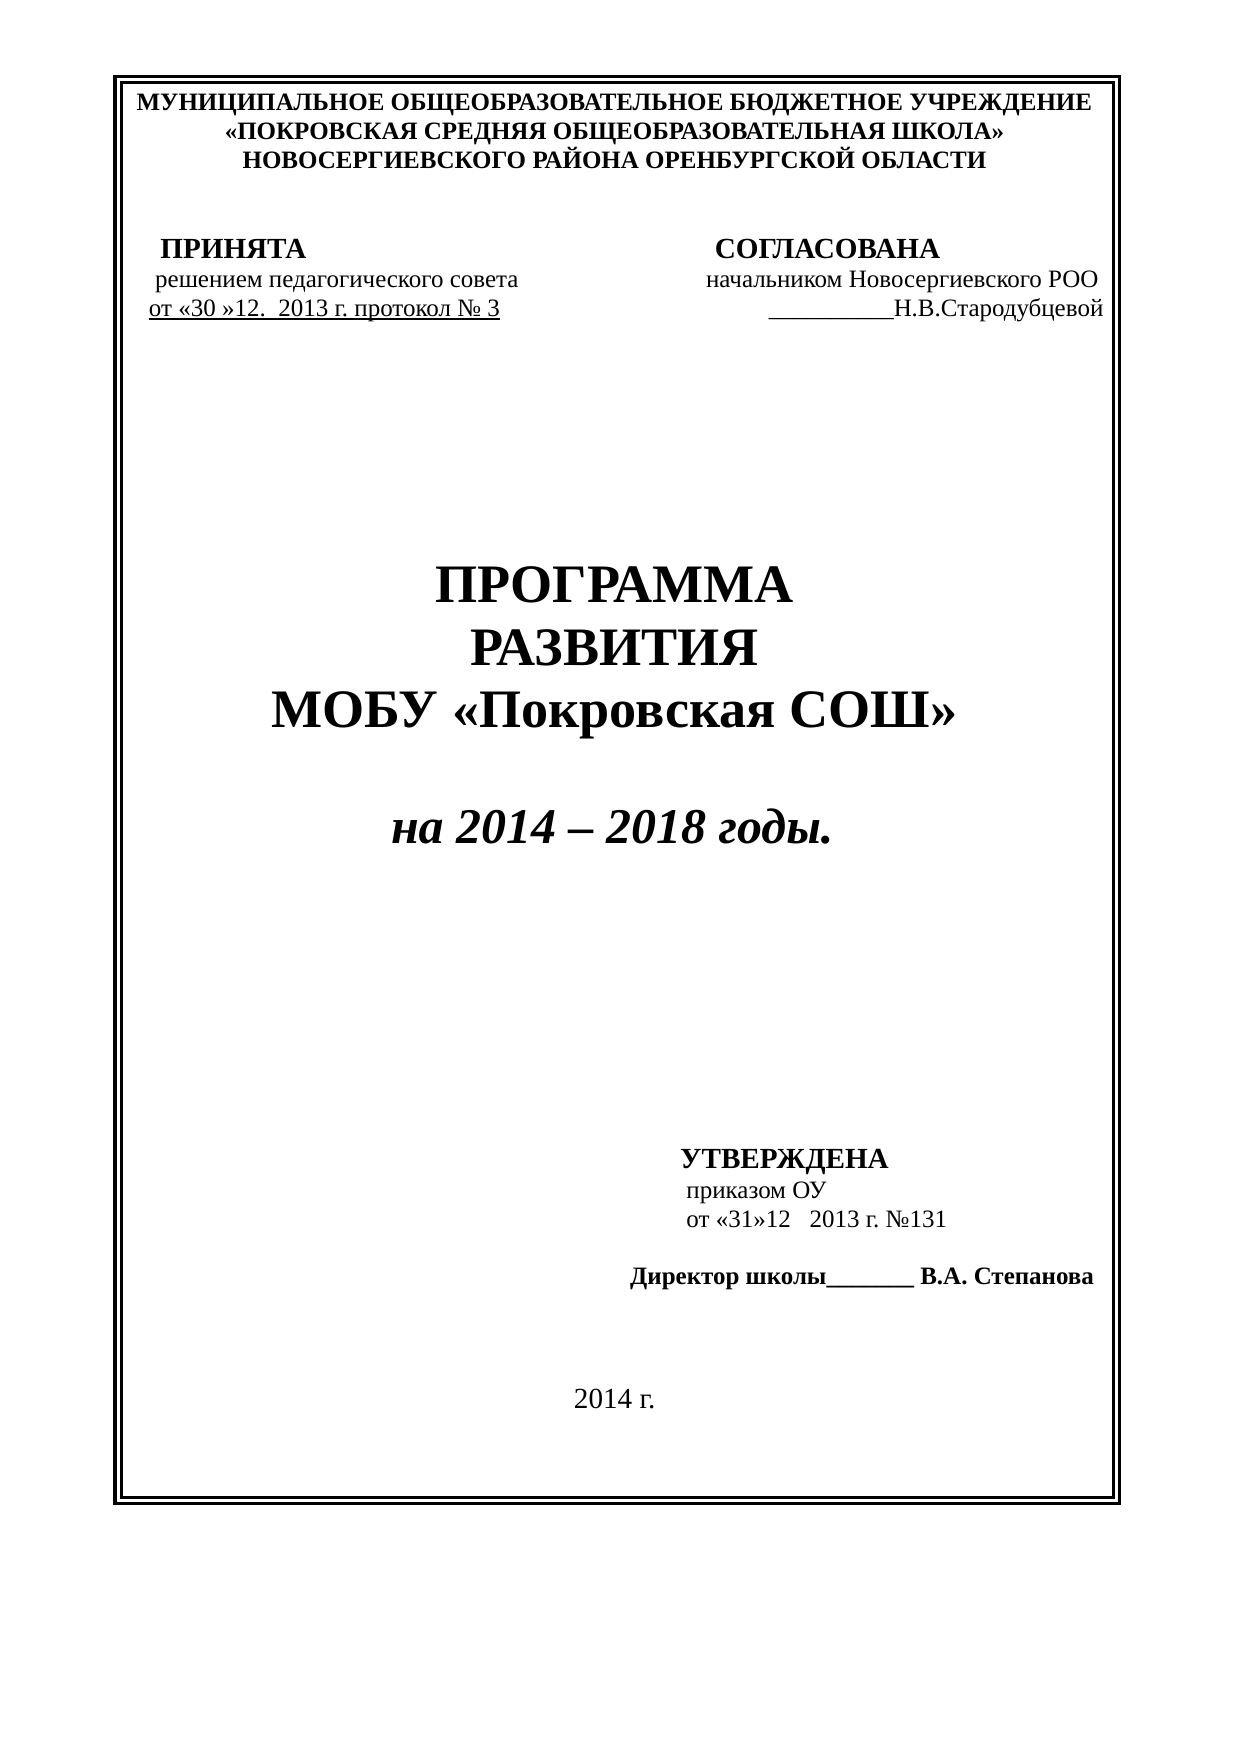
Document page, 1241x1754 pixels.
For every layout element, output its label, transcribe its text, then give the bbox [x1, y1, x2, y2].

table_header МУНИЦИПАЛЬНОЕ ОБЩЕОБРАЗОВАТЕЛЬНОЕ БЮДЖЕТНОЕ УЧРЕЖДЕНИЕ «ПОКРОВСКАЯ СРЕДНЯЯ ОБЩЕОБРАЗОВАТЕЛЬНАЯ ШКОЛА» НОВОСЕРГИЕВСКОГО РАЙОНА ОРЕНБУРГСКОЙ ОБЛАСТИ ПРИНЯТА СОГЛАСОВАНА решением педагогического совета начальником Новосергиевского РОО от «30 »12. 2013 г. протокол № 3 __________Н.В.Стародубцевой ПРОГРАММА РАЗВИТИЯ МОБУ «Покровская СОШ» на 2014 – 2018 годы. УТВЕРЖДЕНА приказом ОУ от «31»12 2013 г. №131 Директор школы_______ В.А. Степанова 2014 г. [118, 78, 1116, 1496]
